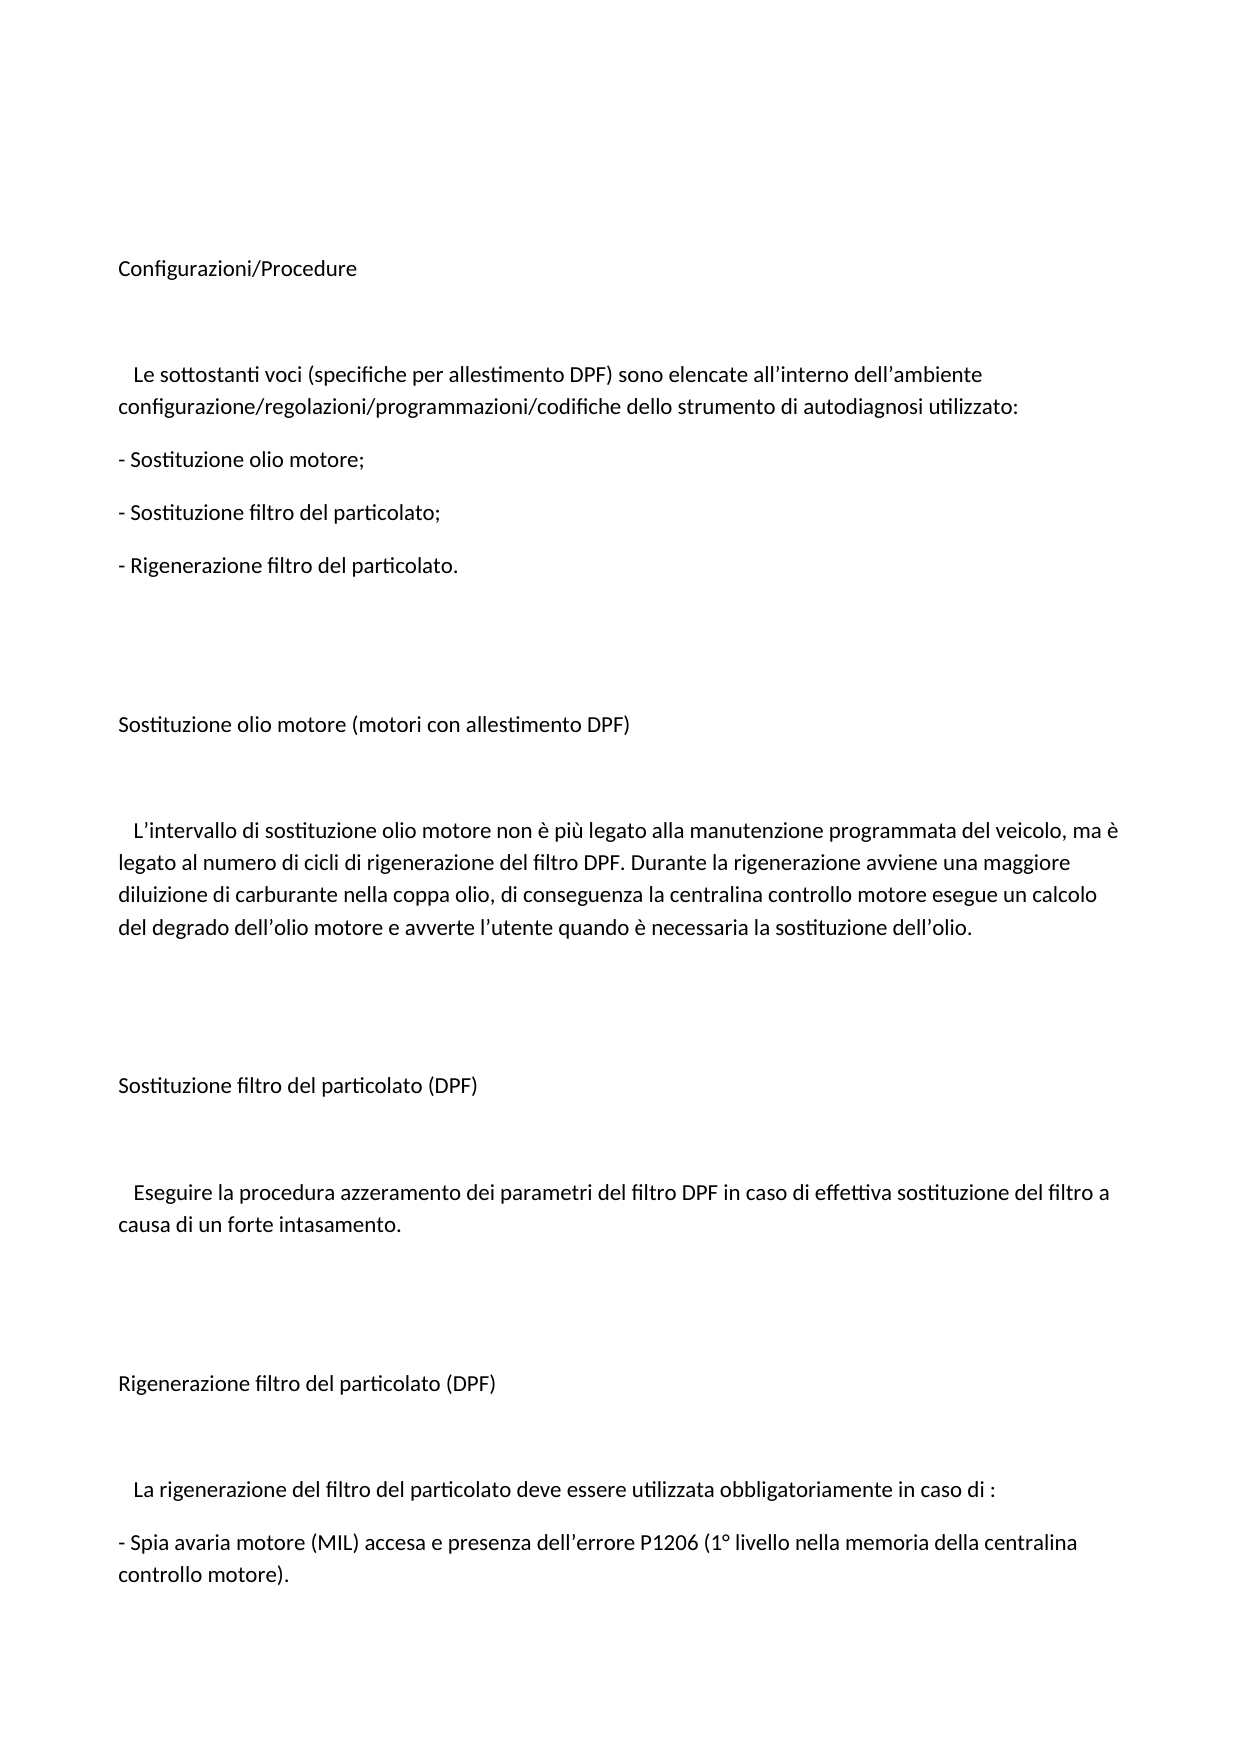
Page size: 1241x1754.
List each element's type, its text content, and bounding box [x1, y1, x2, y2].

text - Spia avaria motore (MIL) accesa e presenza dell’errore P1206 (1° livello nella memoria della centralina controllo motore). [118, 1528, 1122, 1588]
text Sostituzione olio motore (motori con allestimento DPF) [118, 710, 1122, 738]
text Configurazioni/Procedure [118, 254, 1122, 282]
text L’intervallo di sostituzione olio motore non è più legato alla manutenzione programmata del veicolo, ma è legato al numero di cicli di rigenerazione del filtro DPF. Durante la rigenerazione avviene una maggiore diluizione di carburante nella coppa olio, di conseguenza la centralina controllo motore esegue un calcolo del degrado dell’olio motore e avverte l’utente quando è necessaria la sostituzione dell’olio. [118, 816, 1122, 941]
text - Sostituzione filtro del particolato; [118, 498, 1122, 526]
text Le sottostanti voci (specifiche per allestimento DPF) sono elencate all’interno dell’ambiente configurazione/regolazioni/programmazioni/codifiche dello strumento di autodiagnosi utilizzato: [118, 360, 1122, 420]
text Eseguire la procedura azzeramento dei parametri del filtro DPF in caso di effettiva sostituzione del filtro a causa di un forte intasamento. [118, 1178, 1122, 1238]
text Rigenerazione filtro del particolato (DPF) [118, 1369, 1122, 1397]
text - Sostituzione olio motore; [118, 445, 1122, 473]
text La rigenerazione del filtro del particolato deve essere utilizzata obbligatoriamente in caso di : [118, 1475, 1122, 1503]
text Sostituzione filtro del particolato (DPF) [118, 1072, 1122, 1100]
text - Rigenerazione filtro del particolato. [118, 551, 1122, 579]
